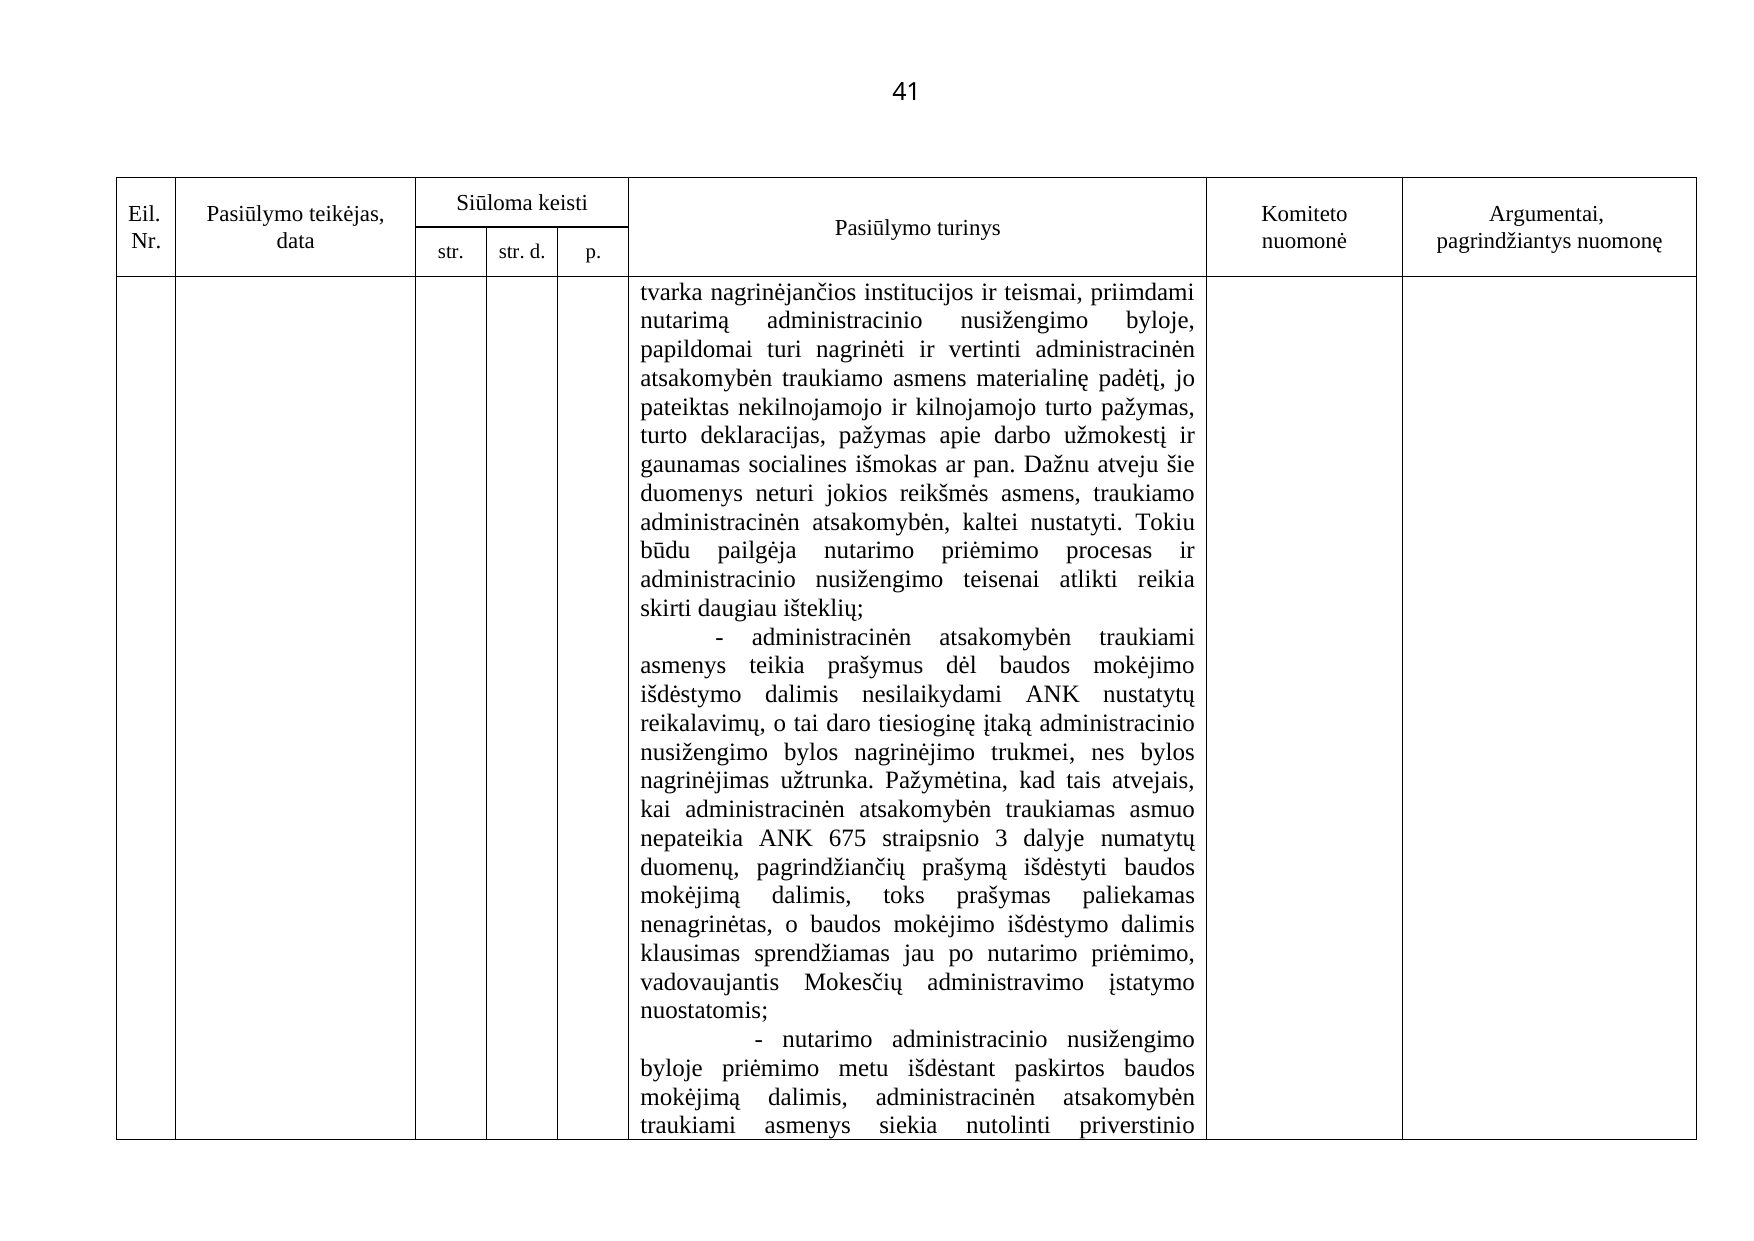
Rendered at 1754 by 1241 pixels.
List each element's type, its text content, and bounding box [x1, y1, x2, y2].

table_cell [1403, 277, 1696, 1139]
table_header Eil. Nr. [117, 178, 175, 276]
table_cell [176, 277, 415, 1139]
table_cell tvarka nagrinėjančios institucijos ir teismai, priimdami nutarimą administracinio nusižengimo byloje, papildomai turi nagrinėti ir vertinti administracinėn atsakomybėn traukiamo asmens materialinę padėtį, jo pateiktas nekilnojamojo ir kilnojamojo turto pažymas, turto deklaracijas, pažymas apie darbo užmokestį ir gaunamas socialines išmokas ar pan. Dažnu atveju šie duomenys neturi jokios reikšmės asmens, traukiamo administracinėn atsakomybėn, kaltei nustatyti. Tokiu būdu pailgėja nutarimo priėmimo procesas ir administracinio nusižengimo teisenai atlikti reikia skirti daugiau išteklių; - administracinėn atsakomybėn traukiami asmenys teikia prašymus dėl baudos mokėjimo išdėstymo dalimis nesilaikydami ANK nustatytų reikalavimų, o tai daro tiesioginę įtaką administracinio nusižengimo bylos nagrinėjimo trukmei, nes bylos nagrinėjimas užtrunka. Pažymėtina, kad tais atvejais, kai administracinėn atsakomybėn traukiamas asmuo nepateikia ANK 675 straipsnio 3 dalyje numatytų duomenų, pagrindžiančių prašymą išdėstyti baudos mokėjimą dalimis, toks prašymas paliekamas nenagrinėtas, o baudos mokėjimo išdėstymo dalimis klausimas sprendžiamas jau po nutarimo priėmimo, vadovaujantis Mokesčių administravimo įstatymo nuostatomis; - nutarimo administracinio nusižengimo byloje priėmimo metu išdėstant paskirtos baudos mokėjimą dalimis, administracinėn atsakomybėn traukiami asmenys siekia nutolinti priverstinio [629, 277, 1206, 1139]
table_header Pasiūlymo turinys [629, 178, 1206, 276]
table_header Siūloma keisti [416, 178, 628, 226]
table_cell p. [558, 228, 628, 276]
table_cell [487, 277, 557, 1139]
table_cell [117, 277, 175, 1139]
table_cell str. [416, 228, 486, 276]
table_header Argumentai, pagrindžiantys nuomonę [1403, 178, 1696, 276]
table_cell [558, 277, 628, 1139]
table_cell [1207, 277, 1402, 1139]
table_cell str. d. [487, 228, 557, 276]
table_cell [416, 277, 486, 1139]
table_header Pasiūlymo teikėjas, data [176, 178, 415, 276]
table_header Komiteto nuomonė [1207, 178, 1402, 276]
